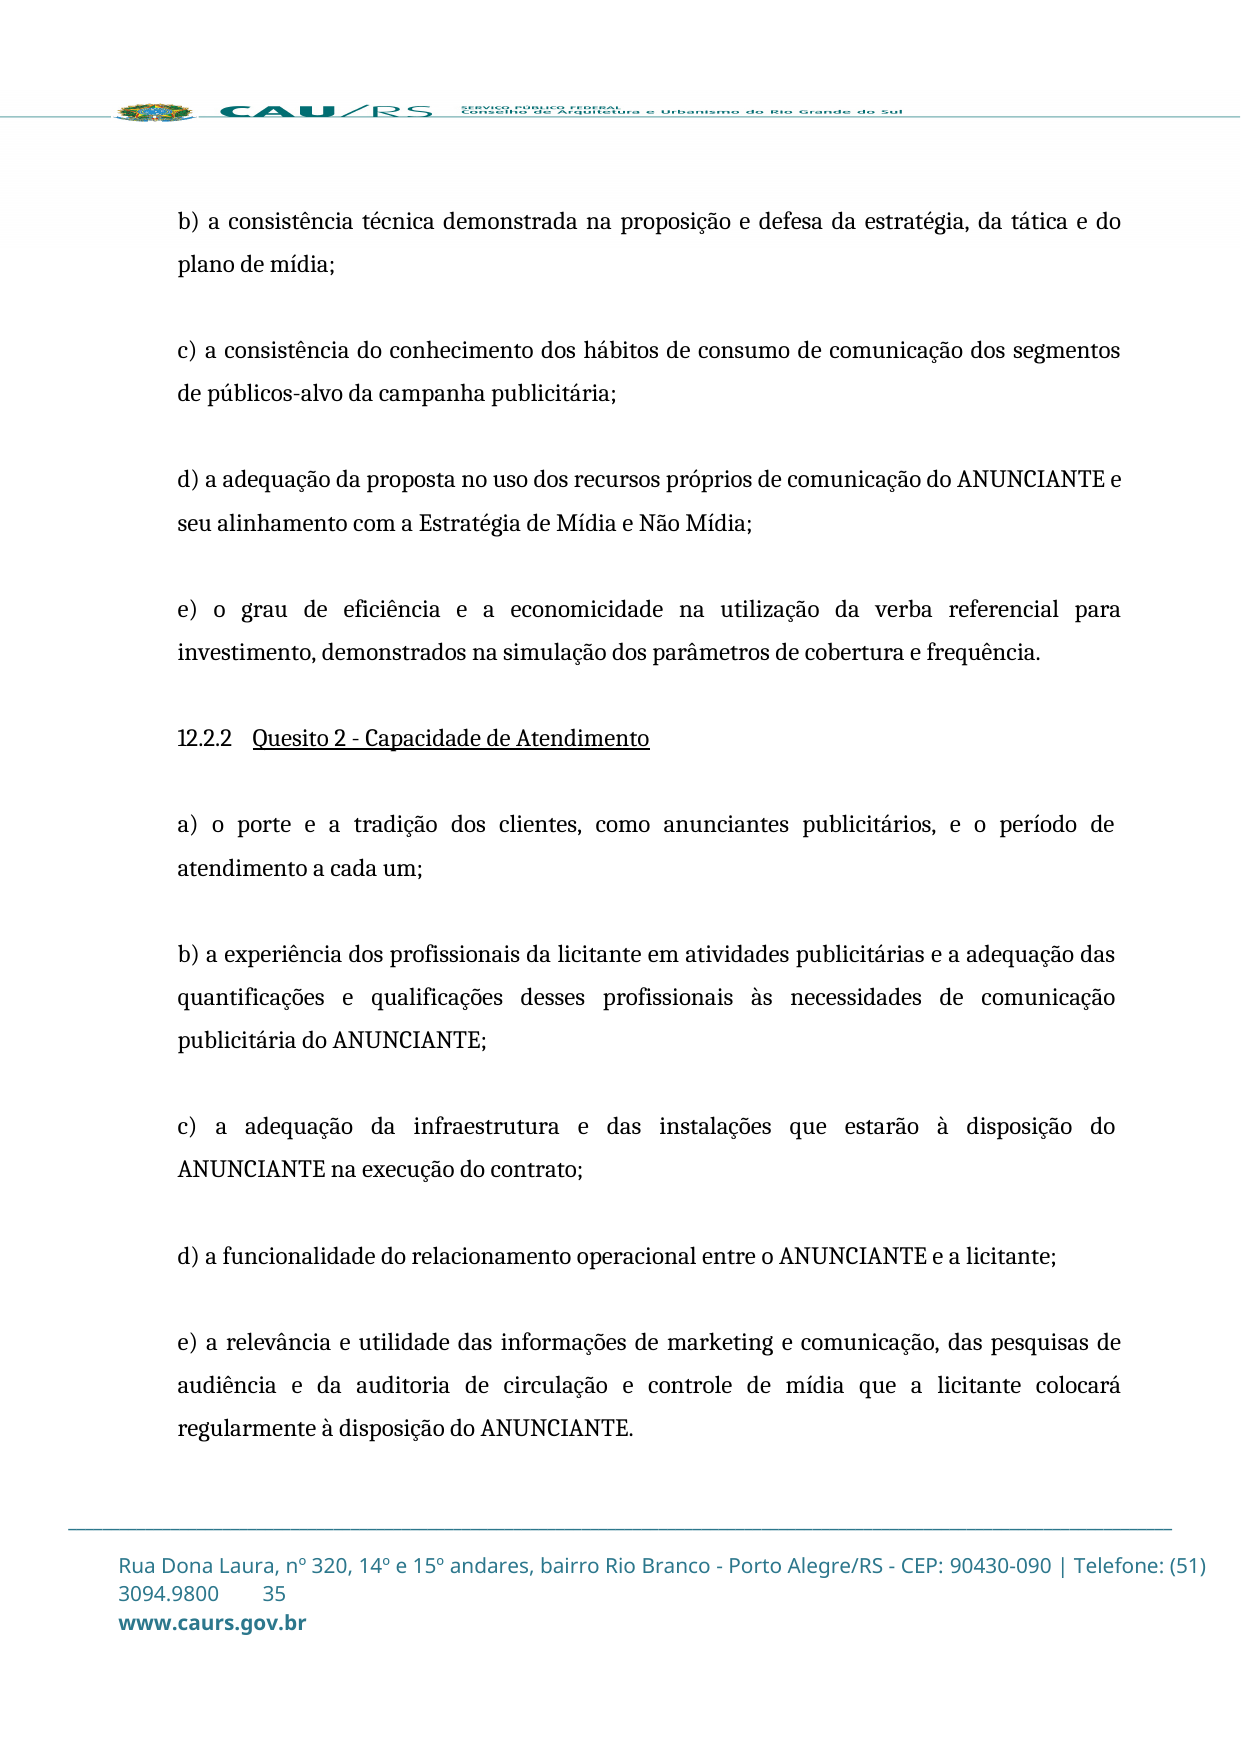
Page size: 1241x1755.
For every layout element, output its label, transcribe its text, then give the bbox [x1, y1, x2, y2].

text b) a experiência dos profissionais da licitante em atividades publicitárias e a adequação das quantificações e qualificações desses profissionais às necessidades de comunicação publicitária do ANUNCIANTE; [177, 940, 1116, 1055]
text c) a consistência do conhecimento dos hábitos de consumo de comunicação dos segmentos de públicos-alvo da campanha publicitária; [177, 336, 1122, 408]
text d) a funcionalidade do relacionamento operacional entre o ANUNCIANTE e a licitante; [177, 1242, 1116, 1270]
text b) a consistência técnica demonstrada na proposição e defesa da estratégia, da tática e do plano de mídia; [177, 249, 1122, 278]
text a) o porte e a tradição dos clientes, como anunciantes publicitários, e o período de atendimento a cada um; [177, 810, 1116, 882]
text d) a adequação da proposta no uso dos recursos próprios de comunicação do ANUNCIANTE e seu alinhamento com a Estratégia de Mídia e Não Mídia; [177, 465, 1122, 537]
text c) a adequação da infraestrutura e das instalações que estarão à disposição do ANUNCIANTE na execução do contrato; [177, 1112, 1116, 1184]
text e) a relevância e utilidade das informações de marketing e comunicação, das pesquisas de audiência e da auditoria de circulação e controle de mídia que a licitante colocará regularmente à disposição do ANUNCIANTE. [177, 1328, 1122, 1443]
text e) o grau de eficiência e a economicidade na utilização da verba referencial para investimento, demonstrados na simulação dos parâmetros de cobertura e frequência. [177, 595, 1122, 667]
text 12.2.2 Quesito 2 - Capacidade de Atendimento [177, 724, 1122, 753]
